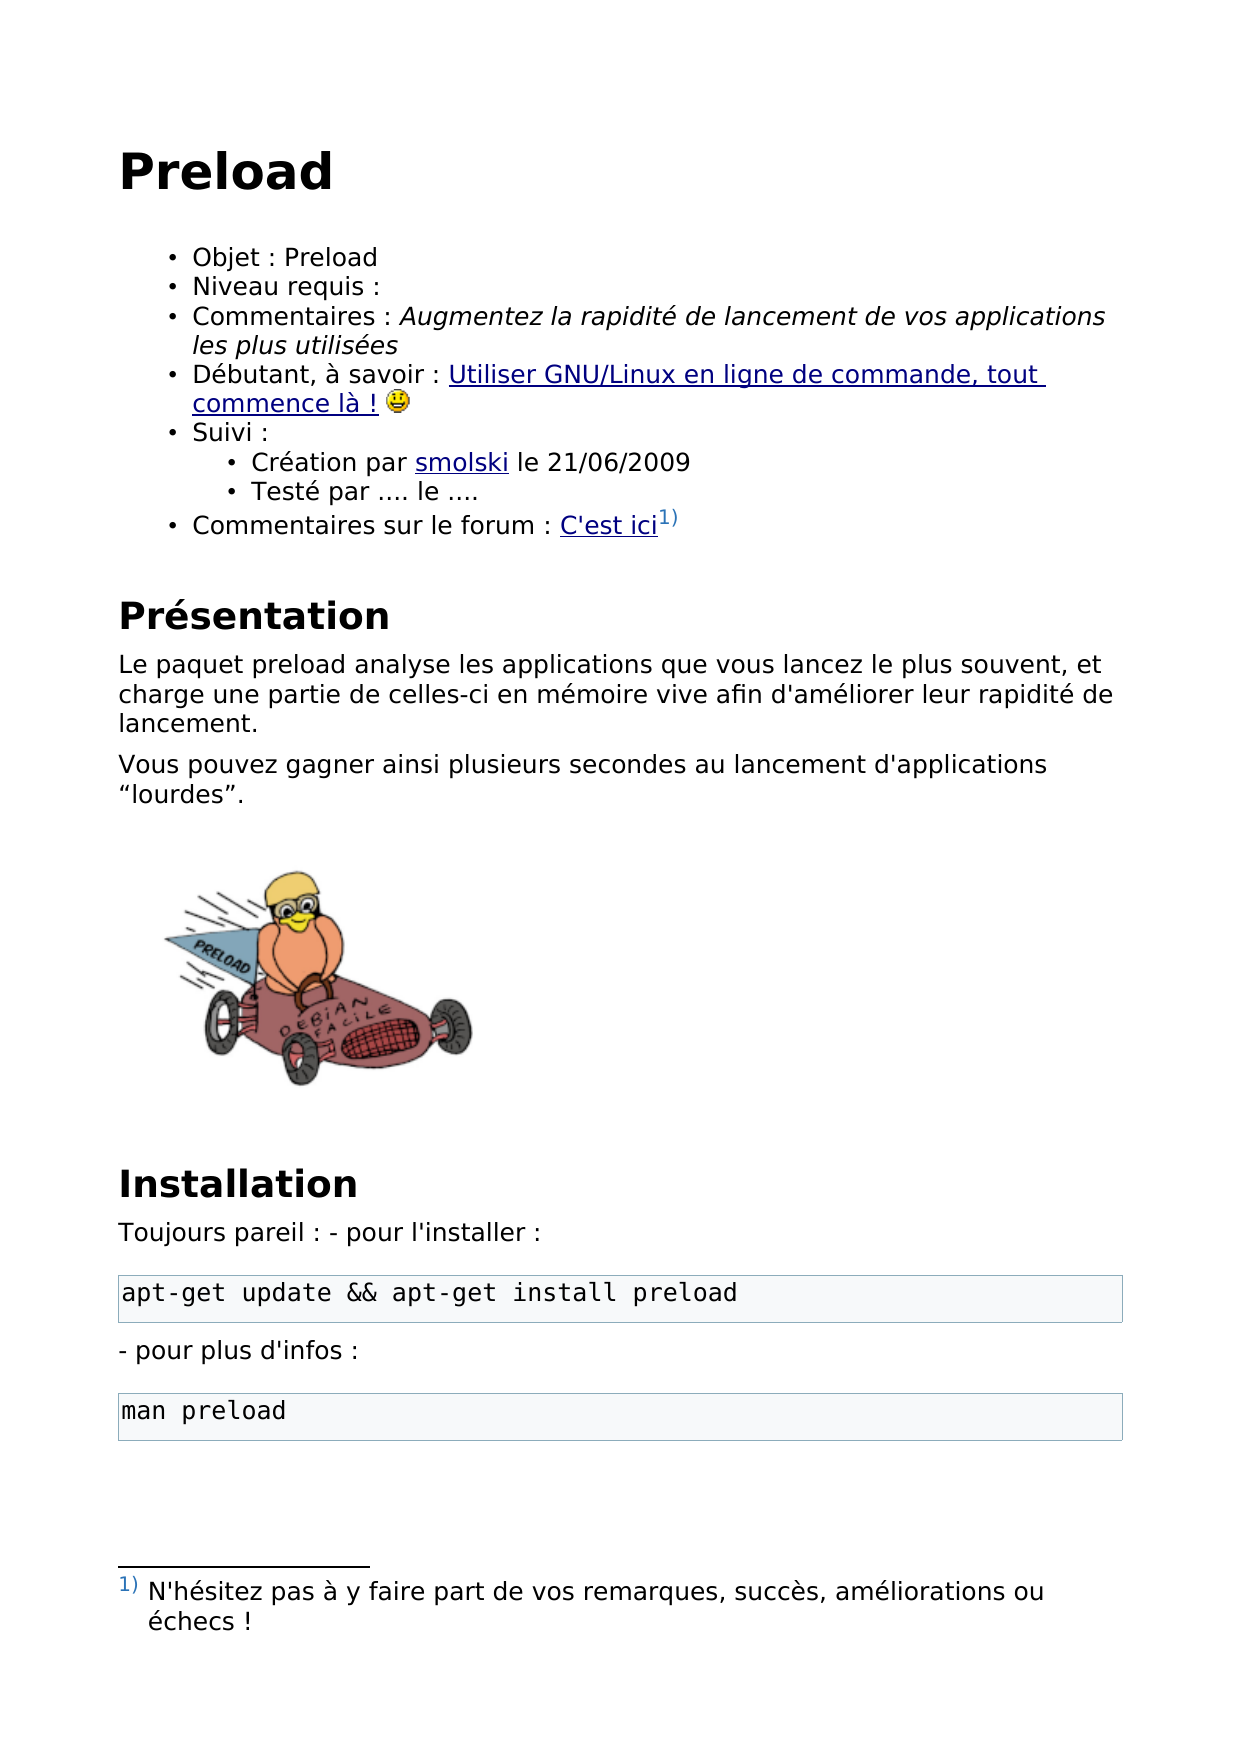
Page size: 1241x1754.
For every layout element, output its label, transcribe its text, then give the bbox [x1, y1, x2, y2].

list Suivi : [177, 418, 1122, 448]
picture [118, 821, 487, 1125]
list Débutant, à savoir : Utiliser GNU/Linux en ligne de commande, tout commence là ! [177, 360, 1122, 418]
table_header apt-get update && apt-get install preload [119, 1276, 1122, 1322]
list Commentaires sur le forum : C'est ici [177, 506, 1122, 540]
text Vous pouvez gagner ainsi plusieurs secondes au lancement d'applications “lourdes”. [118, 751, 1122, 809]
table_header man preload [119, 1394, 1122, 1440]
text Le paquet preload analyse les applications que vous lancez le plus souvent, et charge une partie de celles-ci en mémoire vive afin d'améliorer leur rapidité de lancement. [118, 651, 1122, 738]
list Testé par .... le .... [236, 477, 1122, 506]
text - pour plus d'infos : [118, 1337, 1122, 1366]
subtitle Preload [118, 143, 1122, 201]
list Commentaires : Augmentez la rapidité de lancement de vos applications les plus utilisées [177, 302, 1122, 360]
list Objet : Preload [177, 243, 1122, 272]
picture [386, 389, 410, 413]
subtitle Installation [118, 1162, 1122, 1206]
list Création par smolski le 21/06/2009 [236, 448, 1122, 477]
list N'hésitez pas à y faire part de vos remarques, succès, améliorations ou échecs ! [118, 1573, 1122, 1636]
subtitle Présentation [118, 594, 1122, 638]
list Niveau requis : [177, 272, 1122, 302]
text Toujours pareil : - pour l'installer : [118, 1218, 1122, 1247]
